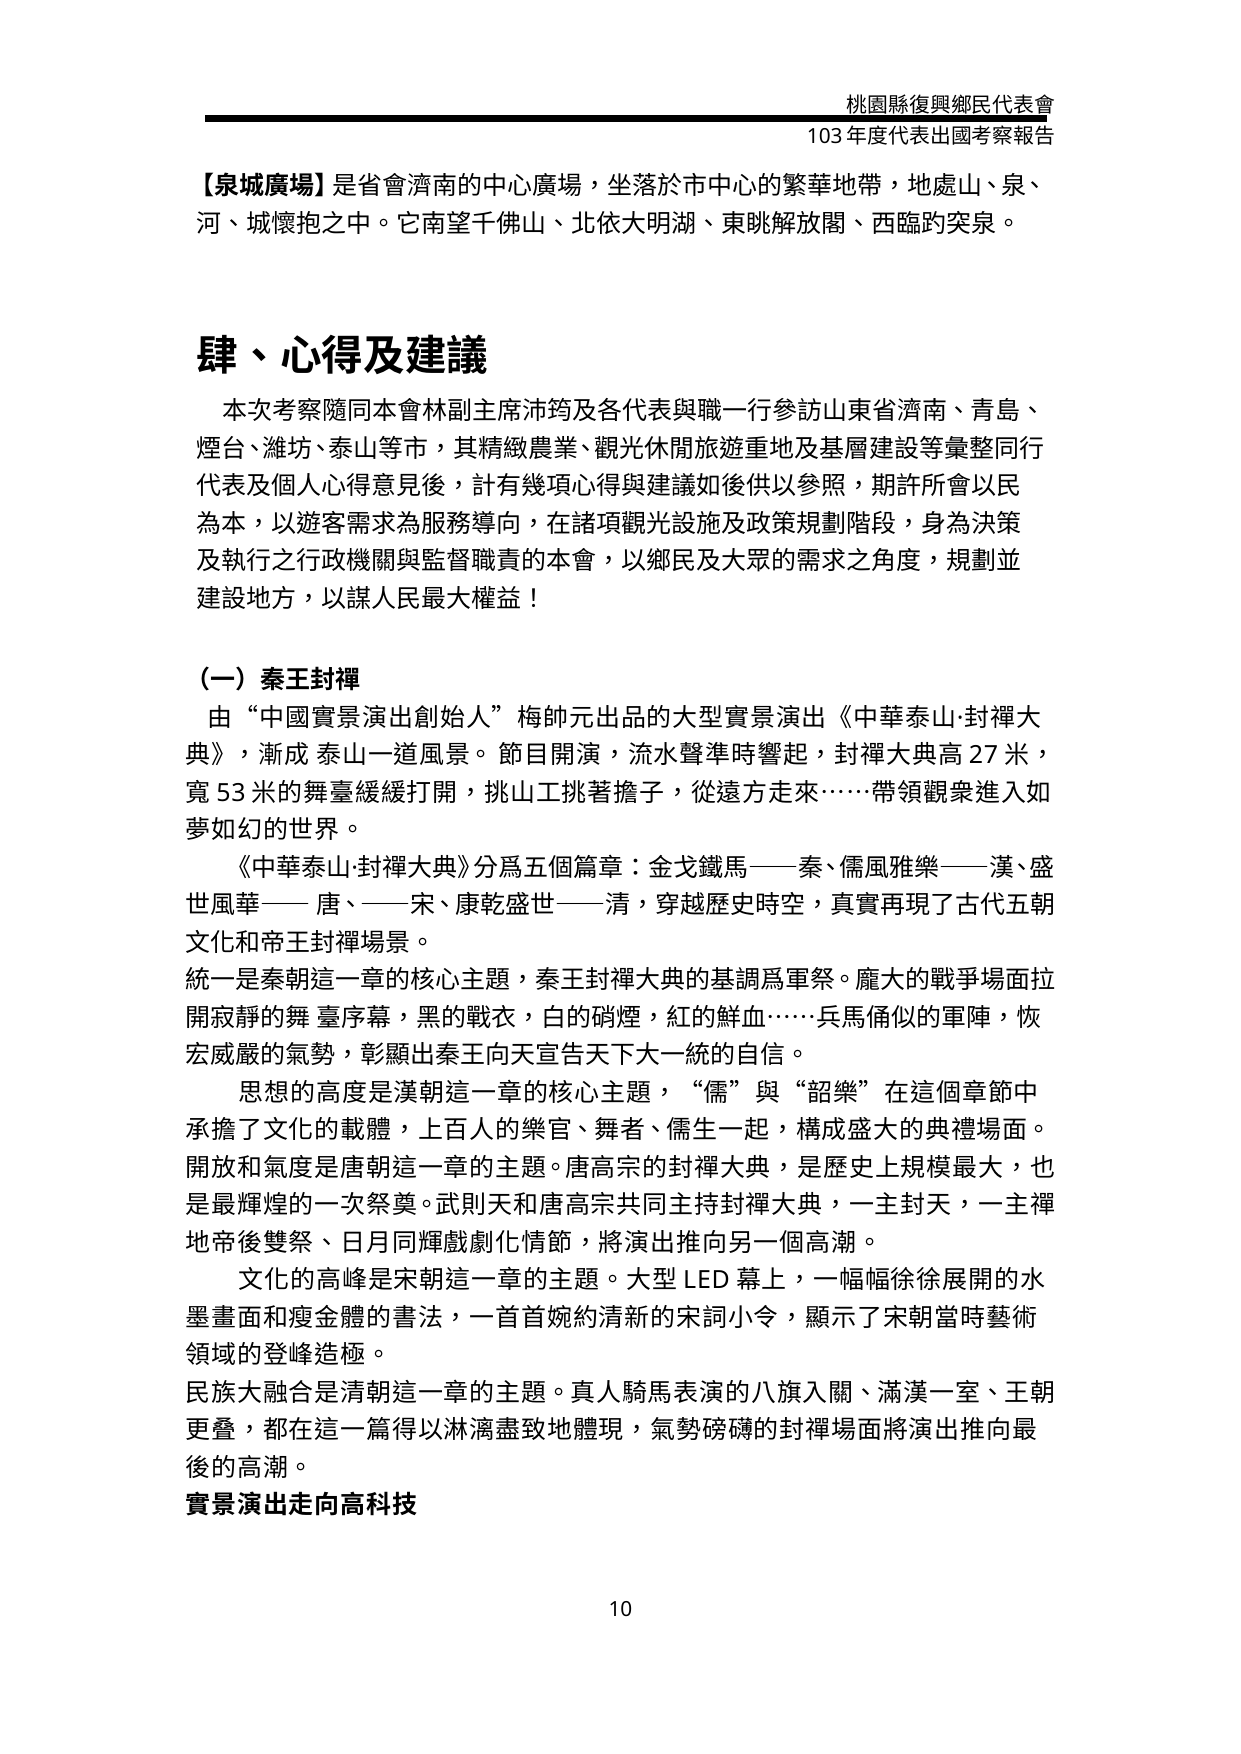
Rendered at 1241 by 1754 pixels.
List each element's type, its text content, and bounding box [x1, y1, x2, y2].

text 思想的高度是漢朝這一章的核心主題，“儒”與“韶樂”在這個章節中承擔了文化的載體，上百人的樂官、舞者、儒生一起，構成盛大的典禮場面。 [185, 1071, 1055, 1146]
text 統一是秦朝這一章的核心主題，秦王封禪大典的基調爲軍祭。龐大的戰爭場面拉開寂靜的舞 臺序幕，黑的戰衣，白的硝煙，紅的鮮血……兵馬俑似的軍陣，恢宏威嚴的氣勢，彰顯出秦王向天宣告天下大一統的自信。 [185, 959, 1055, 1071]
text 民族大融合是清朝這一章的主題。真人騎馬表演的八旗入關、滿漢一室、王朝更叠，都在這一篇得以淋漓盡致地體現，氣勢磅礴的封禪場面將演出推向最後的高潮。 [185, 1371, 1055, 1484]
text 文化的高峰是宋朝這一章的主題。大型LED幕上，一幅幅徐徐展開的水墨畫面和瘦金體的書法，一首首婉約清新的宋詞小令，顯示了宋朝當時藝術領域的登峰造極。 [185, 1259, 1055, 1371]
text （一）秦王封禪 [185, 659, 1055, 696]
text 由“中國實景演出創始人”梅帥元出品的大型實景演出《中華泰山·封禪大典》，漸成 泰山一道風景。 節目開演，流水聲準時響起，封禪大典高27米，寬53米的舞臺緩緩打開，挑山工挑著擔子，從遠方走來……帶領觀衆進入如夢如幻的世界。 [185, 696, 1055, 846]
text 《中華泰山·封禪大典》分爲五個篇章：金戈鐵馬——秦、儒風雅樂——漢、盛世風華—— 唐、——宋、康乾盛世——清，穿越歷史時空，真實再現了古代五朝文化和帝王封禪場景。 [185, 846, 1055, 959]
text 開放和氣度是唐朝這一章的主題。唐高宗的封禪大典，是歷史上規模最大，也是最輝煌的一次祭奠。武則天和唐高宗共同主持封禪大典，一主封天，一主禪地帝後雙祭、日月同輝戲劇化情節，將演出推向另一個高潮。 [185, 1146, 1055, 1259]
text 實景演出走向高科技 [185, 1484, 1055, 1521]
table_cell 【紅葉谷】30余萬株臘梅、紅梅、白梅、綠梅、杏梅、榆葉梅、美人梅等十餘個品種的梅花，淩寒怒放，競麗爭豔，登高望之，繁葩似雪，花海蕩漾，蔚為壯觀。每年的2月-----3月，紅葉谷舉辦濟南市獨一無二的梅花節。 第一階段：白雪紛飛時，朵朵梅花嬌羞初綻，深入山澗“踏雪尋梅”，別有一番意境； 第二階段：冷冽寒風擋不住堅毅的梅，徜徉雪中梅間，花海中感受“踏雪賞梅”的情趣； 第三階段：花開滿穀，山谷中透出幽幽花香，清新微甜，體味紅葉谷“梅香盈谷”的神奇。 【黑虎泉】以池南壁有三個石雕虎頭，泉水從虎口流出而得名洞穴隱露，從遠處望去，猶如猛虎吼天。 【大明湖】由城內眾泉匯流而成，水質清冽，遊魚可見，平均水深2米左右。沿湖800餘株垂柳環繞和40余畝白荷紅蓮，構成了“四面荷花三面柳，一城山色半城湖”的秀美畫卷。濟南八景中的“鵲華煙雨”、“匯波晚照”、“佛山倒影”、“明湖秋月”均可在湖上觀賞。 【泉城廣場】是省會濟南的中心廣場，坐落於市中心的繁華地帶，地處山、泉、河、城懷抱之中。它南望千佛山、北依大明湖、東眺解放閣、西臨趵突泉。 肆、心得及建議 本次考察隨同本會林副主席沛筠及各代表與職一行參訪山東省濟南、青島、煙台、濰坊、泰山等市，其精緻農業、觀光休閒旅遊重地及基層建設等彙整同行代表及個人心得意見後，計有幾項心得與建議如後供以參照，期許所會以民為本，以遊客需求為服務導向，在諸項觀光設施及政策規劃階段，身為決策及執行之行政機關與監督職責的本會，以鄉民及大眾的需求之角度，規劃並建設地方，以謀人民最大權益！ [191, 159, 1050, 659]
